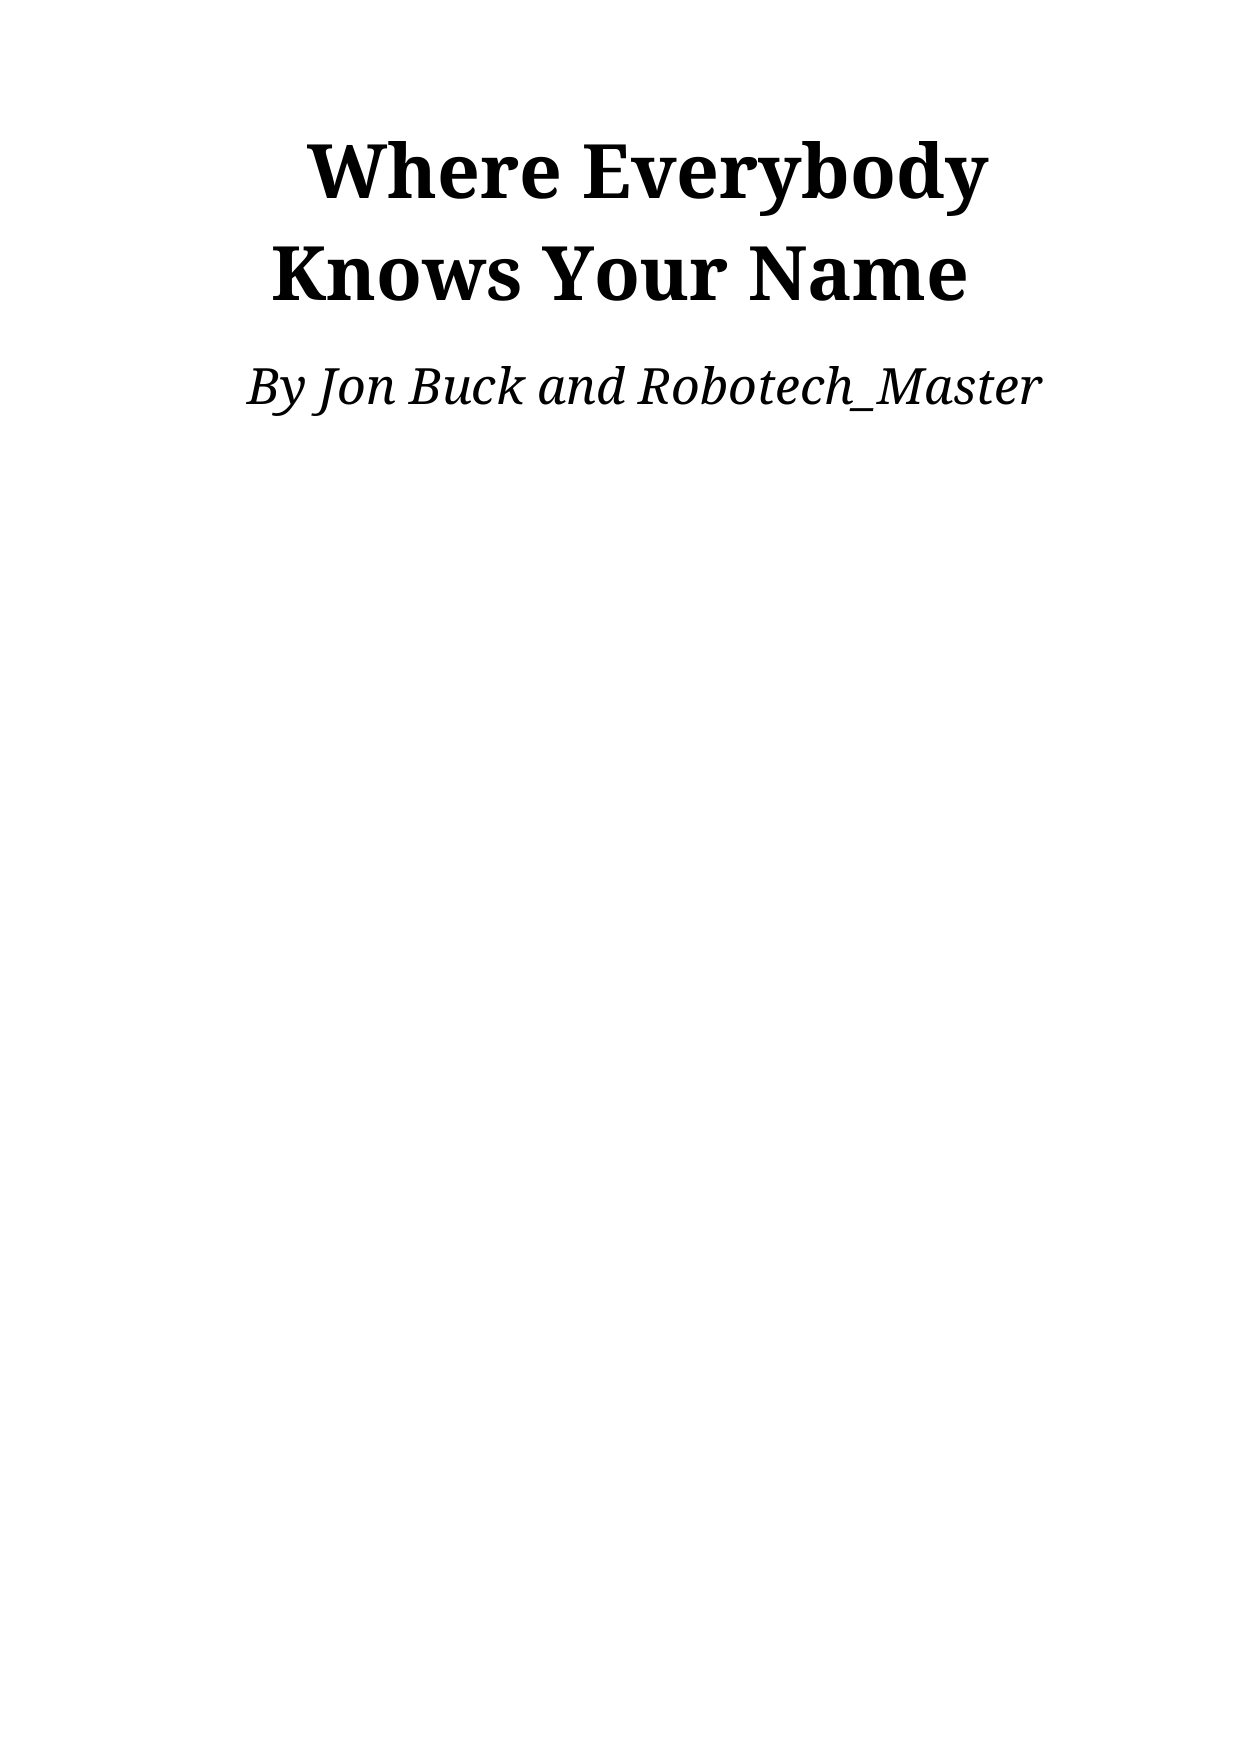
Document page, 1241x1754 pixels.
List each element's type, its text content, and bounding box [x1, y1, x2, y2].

text Where Everybody Knows Your Name [118, 118, 1122, 322]
text By Jon Buck and Robotech_Master [118, 351, 1122, 419]
